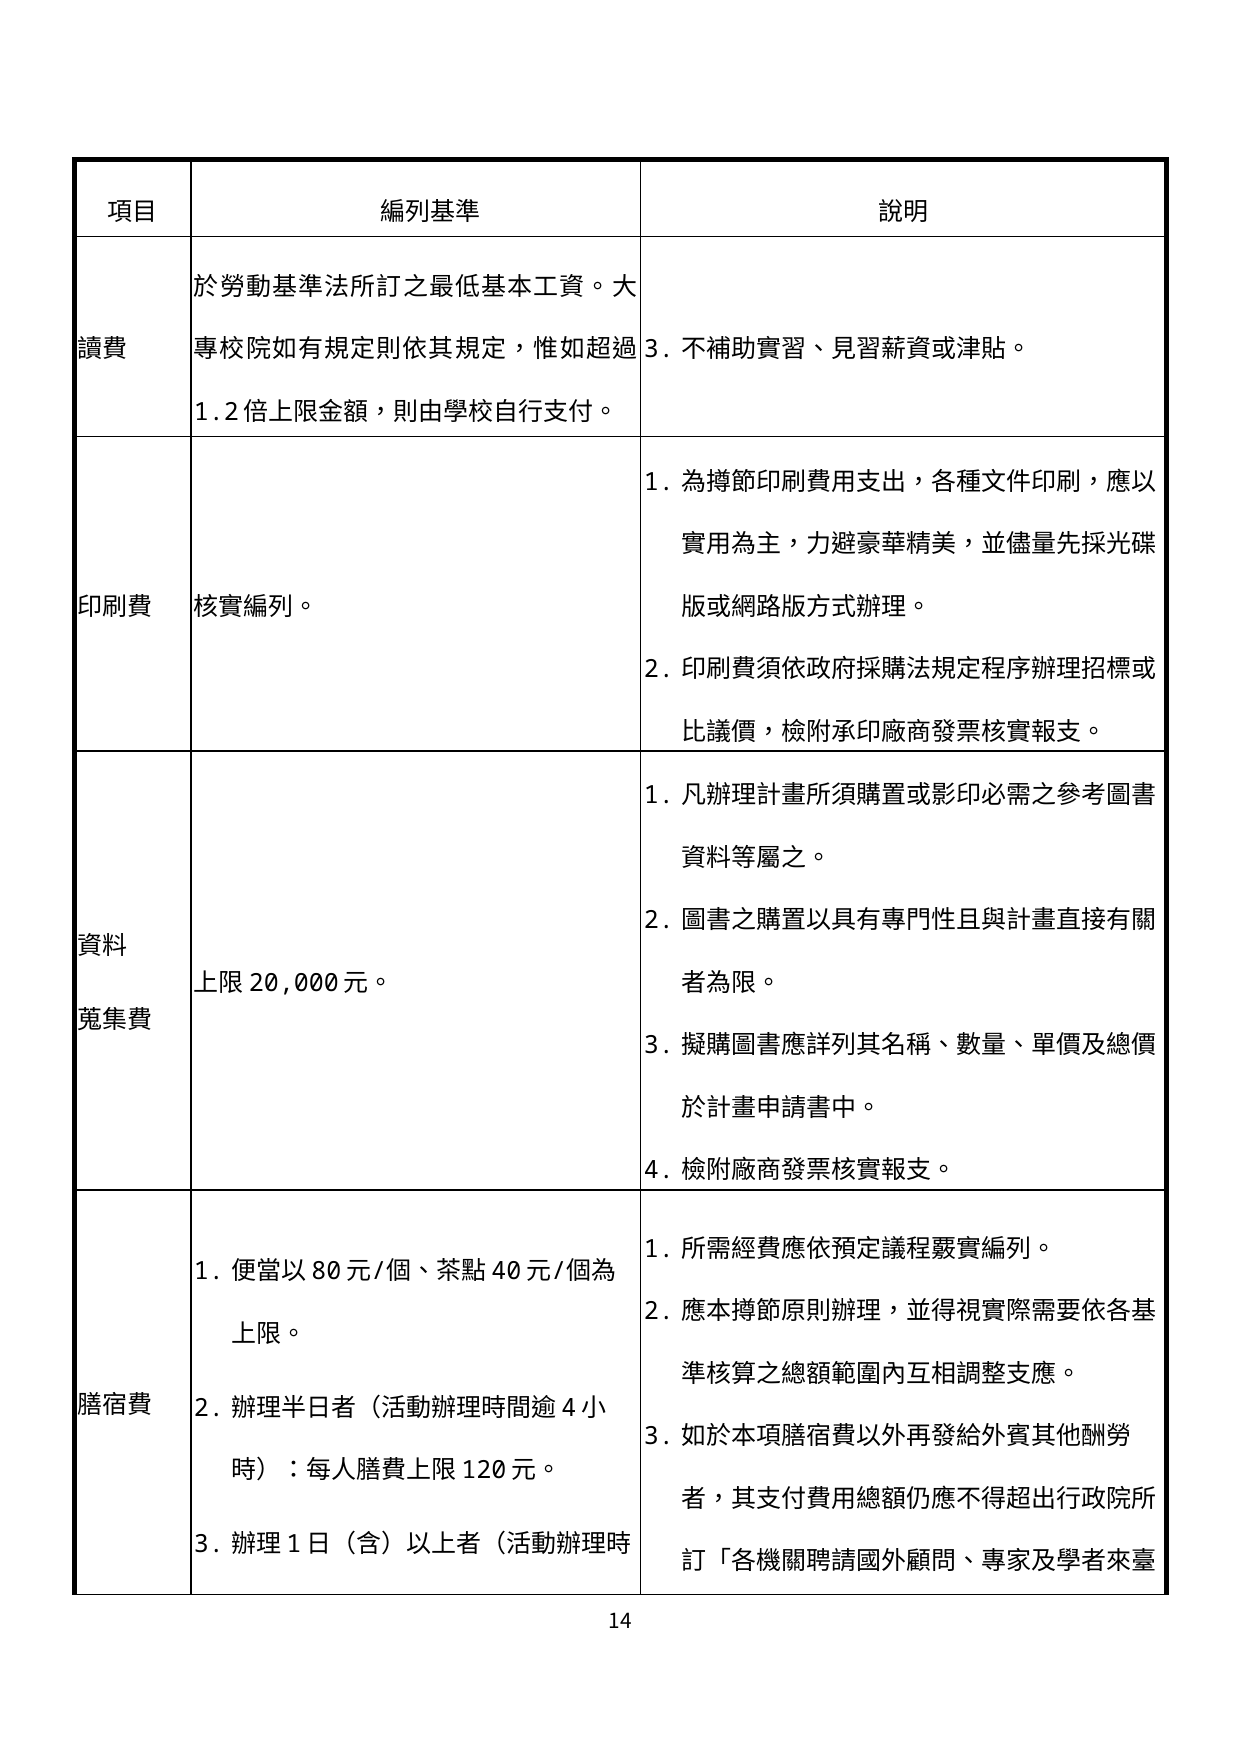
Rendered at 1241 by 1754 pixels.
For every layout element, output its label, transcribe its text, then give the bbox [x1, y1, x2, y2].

table_cell 便當以80元/個、茶點40元/個為上限。 辦理半日者（活動辦理時間逾4小時）：每人膳費上限120元。 辦理1日（含）以上者（活動辦理時 [192, 1191, 640, 1593]
table_header 說明 [641, 162, 1164, 236]
table_cell 核實編列。 [192, 437, 640, 750]
table_cell 所需經費應依預定議程覈實編列。 應本撙節原則辦理，並得視實際需要依各基準核算之總額範圍內互相調整支應。 如於本項膳宿費以外再發給外賓其他酬勞者，其支付費用總額仍應不得超出行政院所訂「各機關聘請國外顧問、專家及學者來臺 [641, 1191, 1164, 1593]
table_header 編列基準 [192, 162, 640, 236]
table_cell 凡辦理計畫所須購置或影印必需之參考圖書資料等屬之。 圖書之購置以具有專門性且與計畫直接有關者為限。 擬購圖書應詳列其名稱、數量、單價及總價於計畫申請書中。 檢附廠商發票核實報支。 [641, 752, 1164, 1189]
table_header 項目 [77, 162, 190, 236]
table_cell 辦理計畫所需臨時人力、工讀生。 應依工作內容及性質核實編列。 不補助實習、見習薪資或津貼。 [641, 237, 1164, 436]
table_cell 印刷費 [77, 437, 190, 750]
table_cell 讀費 [77, 237, 190, 436]
table_cell 膳宿費 [77, 1191, 190, 1593]
table_cell 上限20,000元。 [192, 752, 640, 1189]
table_cell 資料 蒐集費 [77, 752, 190, 1189]
table_cell 為撙節印刷費用支出，各種文件印刷，應以實用為主，力避豪華精美，並儘量先採光碟版或網路版方式辦理。 印刷費須依政府採購法規定程序辦理招標或比議價，檢附承印廠商發票核實報支。 [641, 437, 1164, 750]
table_cell 於勞動基準法所訂之最低基本工資。大專校院如有規定則依其規定，惟如超過1.2倍上限金額，則由學校自行支付。 [192, 237, 640, 436]
